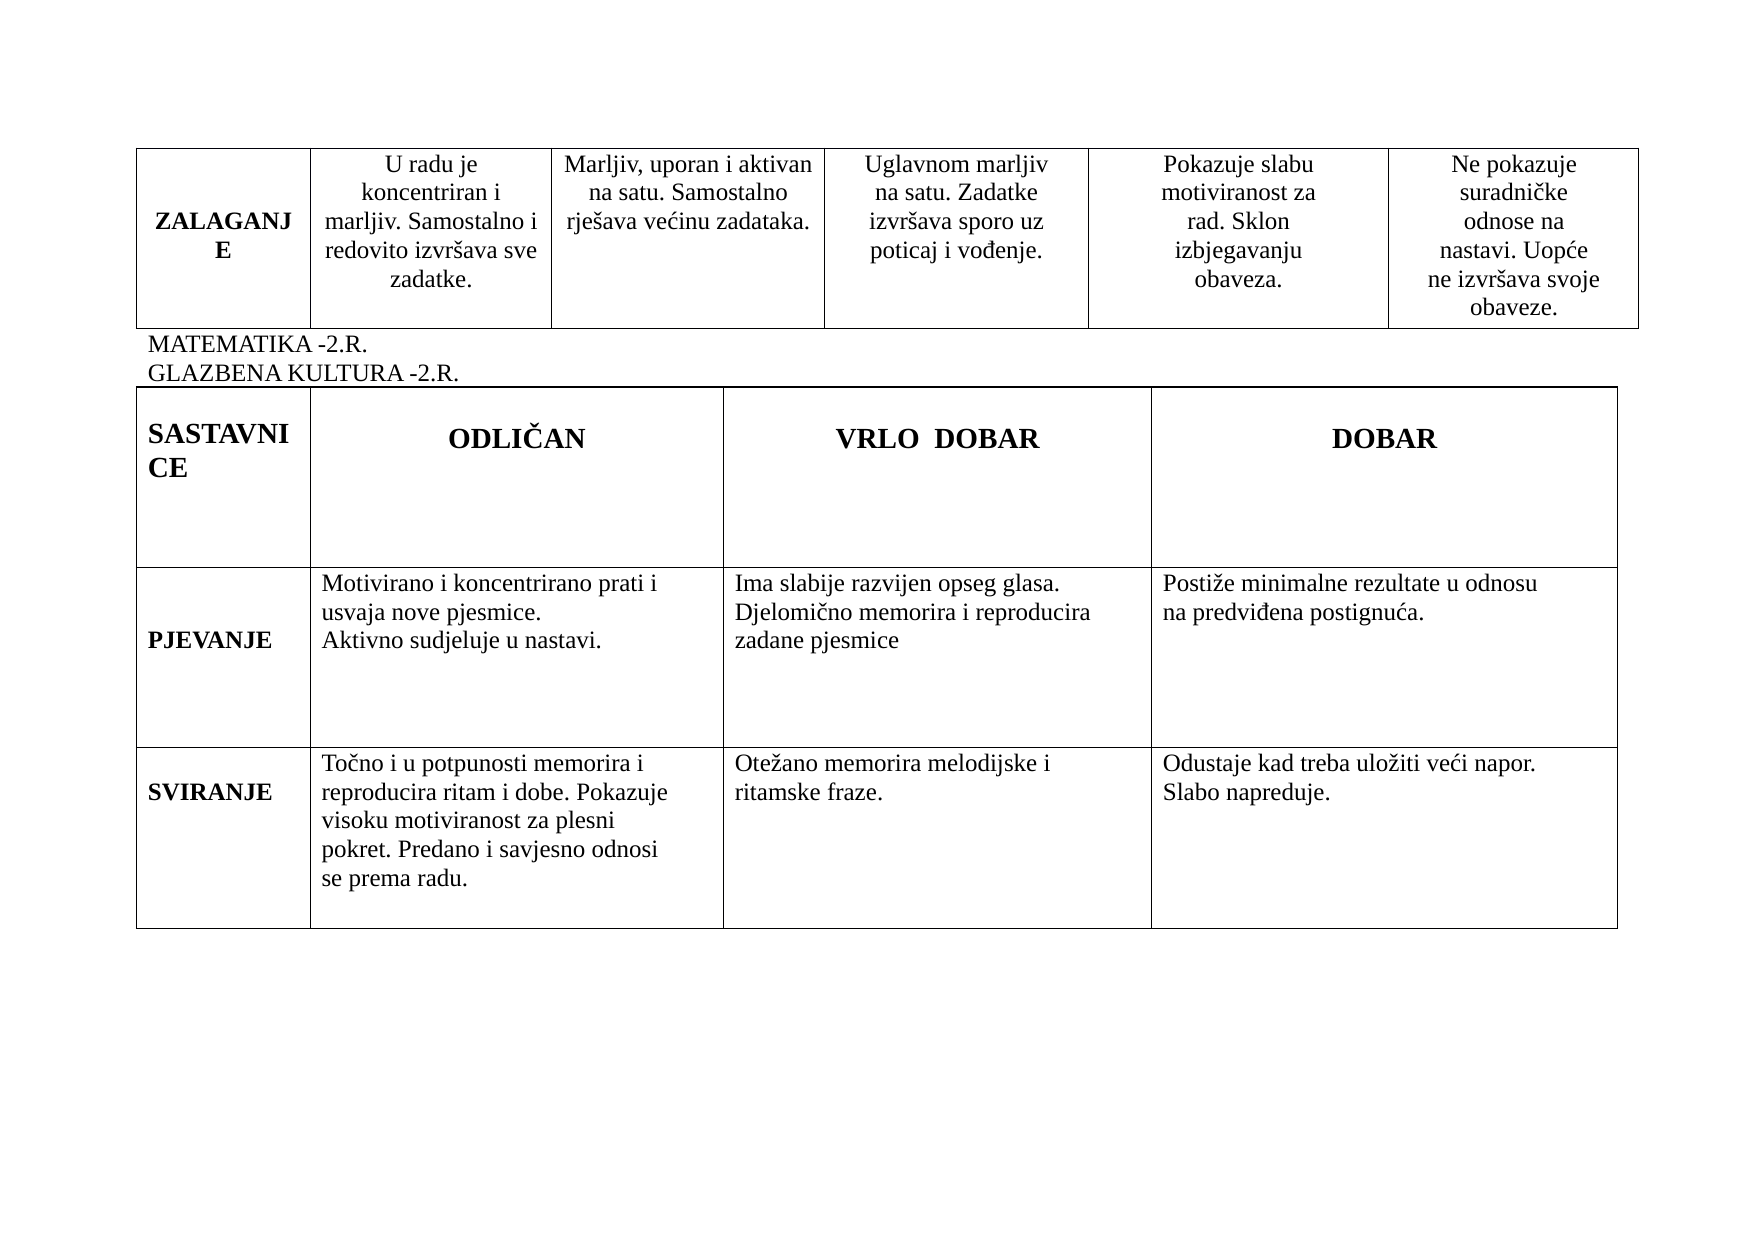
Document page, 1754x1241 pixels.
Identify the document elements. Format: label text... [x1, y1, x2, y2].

table_cell Ne pokazuje suradničke odnose na nastavi. Uopće ne izvršava svoje obaveze. [1389, 149, 1638, 328]
table_header SASTAVNICE [137, 388, 310, 567]
table_cell PJEVANJE [137, 568, 310, 747]
table_cell Postiže minimalne rezultate u odnosu na predviđena postignuća. [1152, 568, 1617, 747]
text MATEMATIKA -2.R. [148, 329, 1606, 358]
table_cell Motivirano i koncentrirano prati i usvaja nove pjesmice. Aktivno sudjeluje u nastavi. [311, 568, 723, 747]
table_header ODLIČAN [311, 388, 723, 567]
table_cell SVIRANJE [137, 748, 310, 927]
text GLAZBENA KULTURA -2.R. [148, 358, 1606, 386]
table_cell Ima slabije razvijen opseg glasa. Djelomično memorira i reproducira zadane pjesmice [724, 568, 1151, 747]
table_header VRLO DOBAR [724, 388, 1151, 567]
table_cell Pokazuje slabu motiviranost za rad. Sklon izbjegavanju obaveza. [1089, 149, 1388, 328]
table_header DOBAR [1152, 388, 1617, 567]
table_cell Točno i u potpunosti memorira i reproducira ritam i dobe. Pokazuje visoku motiviranost za plesni pokret. Predano i savjesno odnosi se prema radu. [311, 748, 723, 927]
table_cell Otežano memorira melodijske i ritamske fraze. [724, 748, 1151, 927]
table_cell Odustaje kad treba uložiti veći napor. Slabo napreduje. [1152, 748, 1617, 927]
table_cell ZALAGANJE [137, 149, 310, 328]
table_cell Uglavnom marljiv na satu. Zadatke izvršava sporo uz poticaj i vođenje. [825, 149, 1088, 328]
table_cell U radu je koncentriran i marljiv. Samostalno i redovito izvršava sve zadatke. [311, 149, 551, 328]
table_cell Marljiv, uporan i aktivan na satu. Samostalno rješava većinu zadataka. [552, 149, 824, 328]
